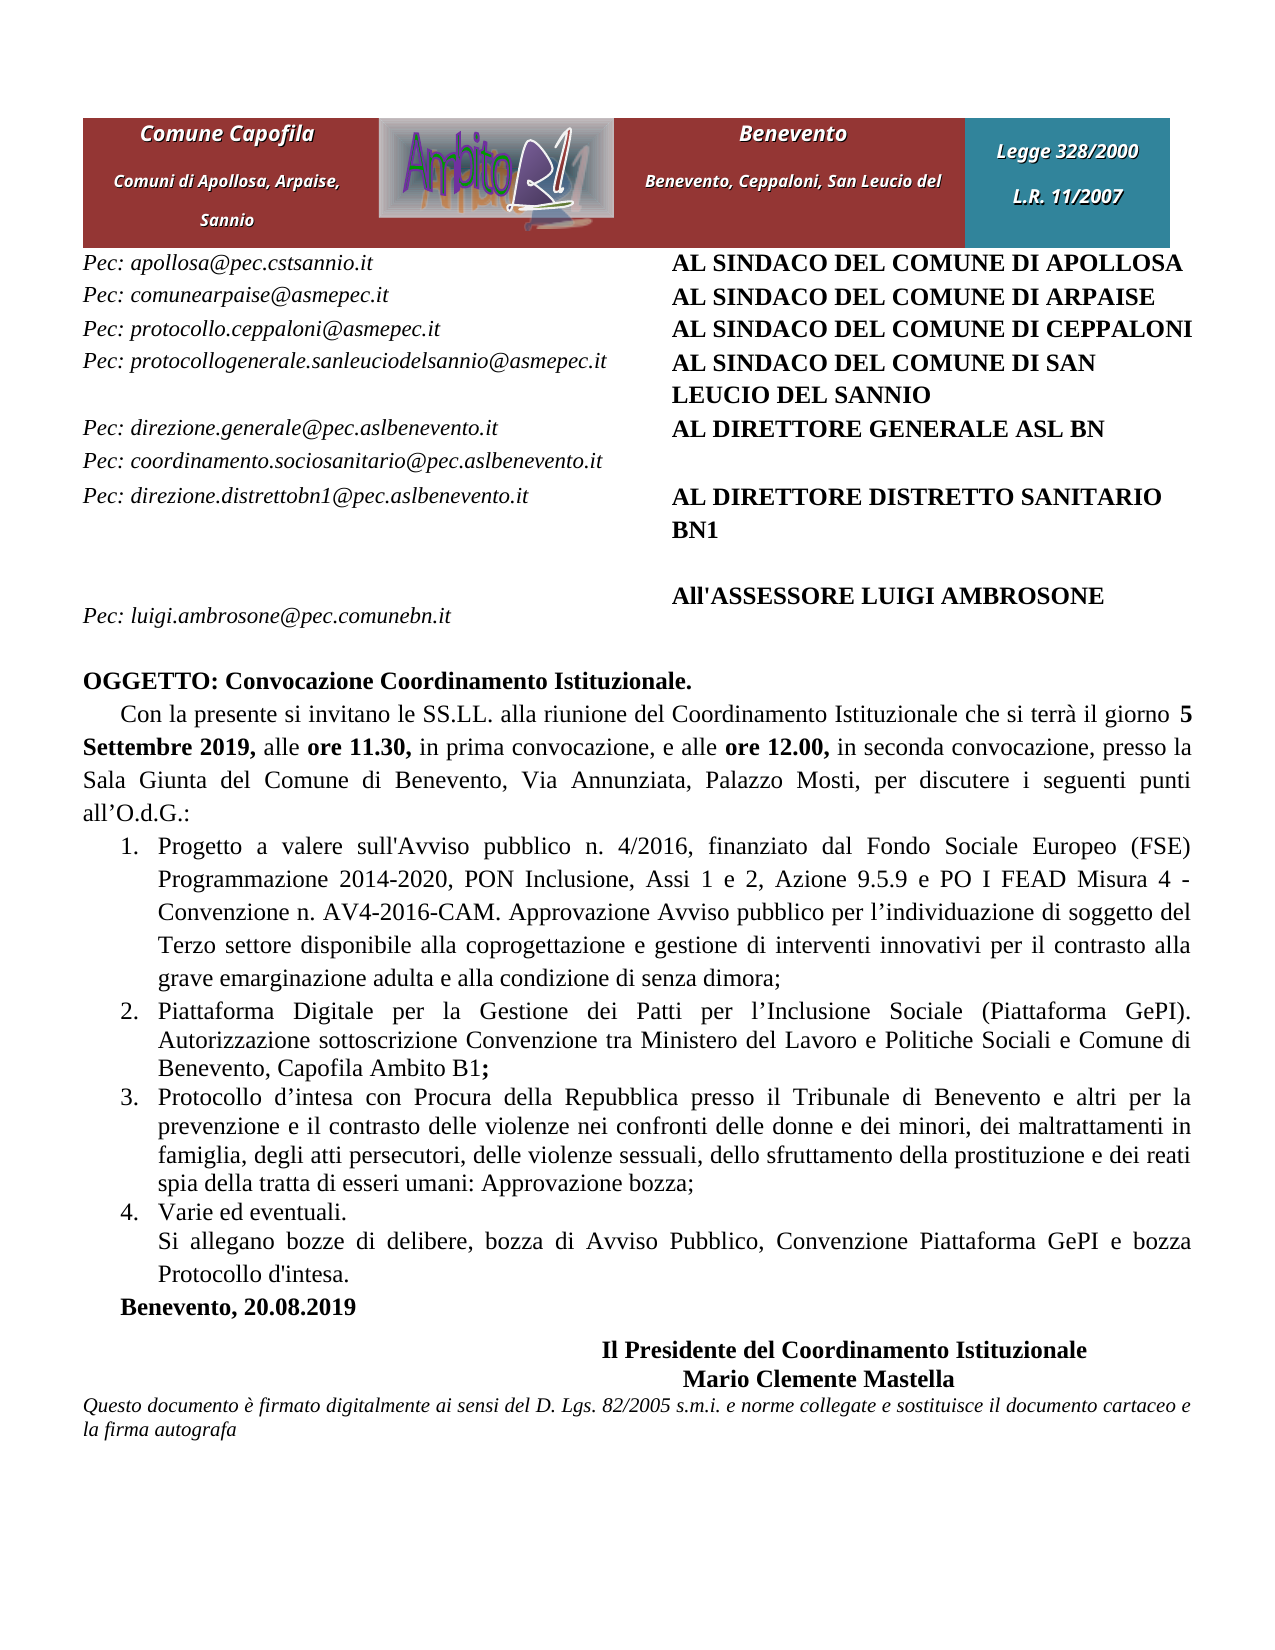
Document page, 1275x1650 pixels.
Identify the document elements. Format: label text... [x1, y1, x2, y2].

table_header Comune Capofila Benevento Comuni di Apollosa, Arpaise, Benevento, Ceppaloni, San Leucio del Sannio [83, 118, 965, 248]
table_cell Pec: protocollo.ceppaloni@asmepec.it [71, 315, 660, 348]
text Il Presidente del Coordinamento Istituzionale [83, 1335, 1192, 1364]
table_cell [660, 448, 1206, 482]
table_cell AL SINDACO DEL COMUNE DI CEPPALONI [660, 315, 1206, 348]
table_cell AL SINDACO DEL COMUNE DI SAN LEUCIO DEL SANNIO [660, 348, 1206, 414]
table_cell Pec: comunearpaise@asmepec.it [71, 282, 660, 314]
table_header AL SINDACO DEL COMUNE DI APOLLOSA [660, 249, 1206, 282]
list Piattaforma Digitale per la Gestione dei Patti per l’Inclusione Sociale (Piattaforma GePI). Autorizzazione sottoscrizione Convenzione tra Ministero del Lavoro e Politiche Sociali e Comune di Benevento, Capofila Ambito B1; [120, 996, 1192, 1082]
table_cell AL DIRETTORE GENERALE ASL BN [660, 415, 1206, 447]
text OGGETTO: Convocazione Coordinamento Istituzionale. [83, 666, 1192, 694]
table_cell AL SINDACO DEL COMUNE DI ARPAISE [660, 282, 1206, 314]
text Si allegano bozze di delibere, bozza di Avviso Pubblico, Convenzione Piattaforma GePI e bozza Protocollo d'intesa. [158, 1226, 1192, 1288]
table_cell AL DIRETTORE DISTRETTO SANITARIO BN1 All'ASSESSORE LUIGI AMBROSONE [660, 482, 1206, 633]
table_cell Pec: coordinamento.sociosanitario@pec.aslbenevento.it [71, 448, 660, 482]
table_header Legge 328/2000 L.R. 11/2007 [965, 118, 1170, 248]
table_cell Pec: direzione.generale@pec.aslbenevento.it [71, 415, 660, 447]
text Benevento, 20.08.2019 [83, 1292, 1192, 1321]
list Progetto a valere sull'Avviso pubblico n. 4/2016, finanziato dal Fondo Sociale Europeo (FSE) Programmazione 2014-2020, PON Inclusione, Assi 1 e 2, Azione 9.5.9 e PO I FEAD Misura 4 - Convenzione n. AV4-2016-CAM. Approvazione Avviso pubblico per l’individuazione di soggetto del Terzo settore disponibile alla coprogettazione e gestione di interventi innovativi per il contrasto alla grave emarginazione adulta e alla condizione di senza dimora; [120, 831, 1192, 992]
list Protocollo d’intesa con Procura della Repubblica presso il Tribunale di Benevento e altri per la prevenzione e il contrasto delle violenze nei confronti delle donne e dei minori, dei maltrattamenti in famiglia, degli atti persecutori, delle violenze sessuali, dello sfruttamento della prostituzione e dei reati spia della tratta di esseri umani: Approvazione bozza; [120, 1082, 1192, 1197]
table_cell Pec: protocollogenerale.sanleuciodelsannio@asmepec.it [71, 348, 660, 414]
table_header Pec: apollosa@pec.cstsannio.it [71, 249, 660, 282]
table_cell Pec: direzione.distrettobn1@pec.aslbenevento.it Pec: luigi.ambrosone@pec.comunebn.it [71, 482, 660, 633]
text Questo documento è firmato digitalmente ai sensi del D. Lgs. 82/2005 s.m.i. e norme collegate e sostituisce il documento cartaceo e la firma autografa [83, 1393, 1192, 1441]
text Con la presente si invitano le SS.LL. alla riunione del Coordinamento Istituzionale che si terrà il giorno 5 Settembre 2019, alle ore 11.30, in prima convocazione, e alle ore 12.00, in seconda convocazione, presso la Sala Giunta del Comune di Benevento, Via Annunziata, Palazzo Mosti, per discutere i seguenti punti all’O.d.G.: [83, 699, 1192, 827]
list Varie ed eventuali. [120, 1197, 1192, 1226]
text Mario Clemente Mastella [83, 1364, 1192, 1393]
